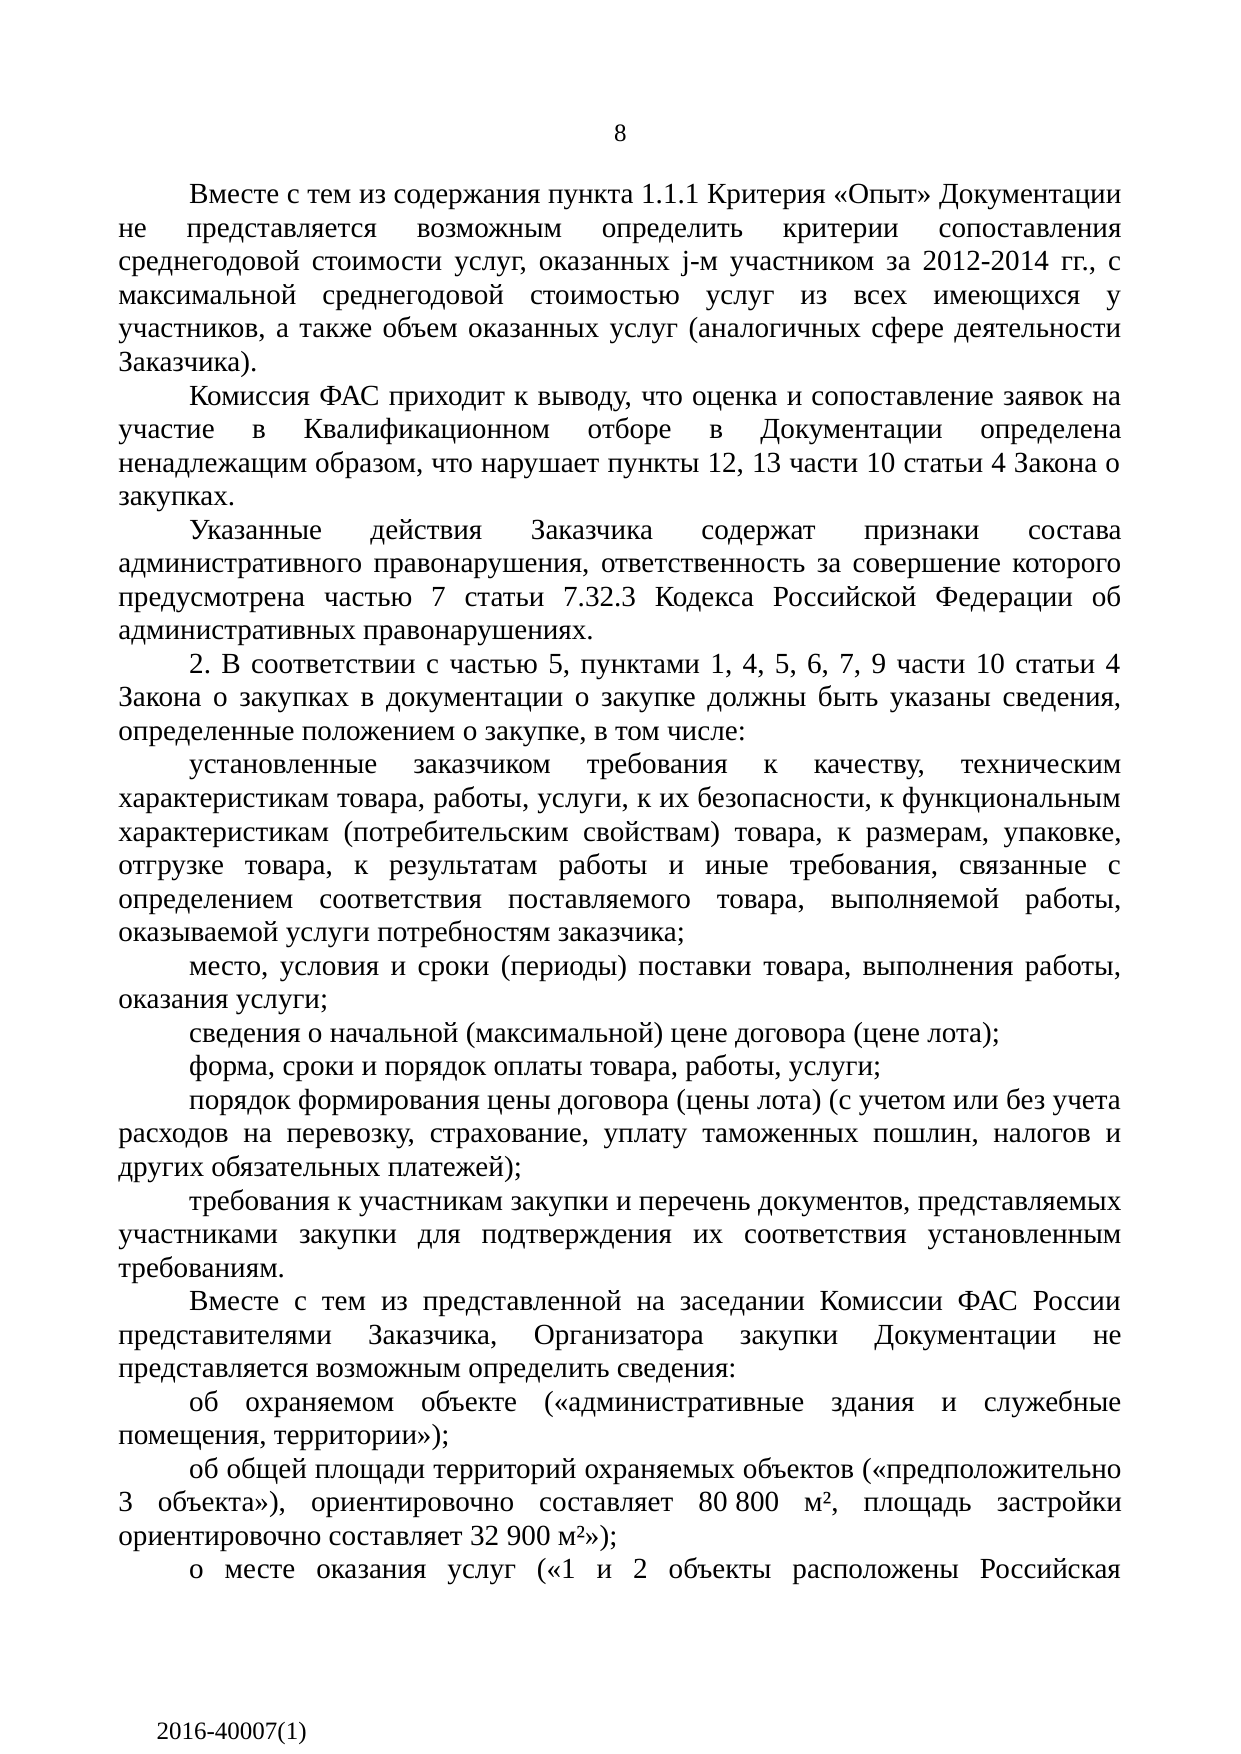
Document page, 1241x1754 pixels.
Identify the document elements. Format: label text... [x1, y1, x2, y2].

text требования к участникам закупки и перечень документов, представляемых участниками закупки для подтверждения их соответствия установленным требованиям. [118, 1183, 1122, 1283]
text место, условия и сроки (периоды) поставки товара, выполнения работы, оказания услуги; [118, 948, 1122, 1015]
text форма, сроки и порядок оплаты товара, работы, услуги; [118, 1048, 1122, 1082]
text Вместе с тем из содержания пункта 1.1.1 Критерия «Опыт» Документации не представляется возможным определить критерии сопоставления среднегодовой стоимости услуг, оказанных j-м участником за 2012-2014 гг., с максимальной среднегодовой стоимостью услуг из всех имеющихся у участников, а также объем оказанных услуг (аналогичных сфере деятельности Заказчика). [118, 176, 1122, 378]
text сведения о начальной (максимальной) цене договора (цене лота); [118, 1015, 1122, 1048]
text Вместе с тем из представленной на заседании Комиссии ФАС России представителями Заказчика, Организатора закупки Документации не представляется возможным определить сведения: [118, 1283, 1122, 1384]
text порядок формирования цены договора (цены лота) (с учетом или без учета расходов на перевозку, страхование, уплату таможенных пошлин, налогов и других обязательных платежей); [118, 1082, 1122, 1183]
text установленные заказчиком требования к качеству, техническим характеристикам товара, работы, услуги, к их безопасности, к функциональным характеристикам (потребительским свойствам) товара, к размерам, упаковке, отгрузке товара, к результатам работы и иные требования, связанные с определением соответствия поставляемого товара, выполняемой работы, оказываемой услуги потребностям заказчика; [118, 747, 1122, 948]
text об охраняемом объекте («административные здания и служебные помещения, территории»); [118, 1384, 1122, 1451]
text об общей площади территорий охраняемых объектов («предположительно 3 объекта»), ориентировочно составляет 80 800 м², площадь застройки ориентировочно составляет 32 900 м²»); [118, 1451, 1122, 1552]
text 2. В соответствии с частью 5, пунктами 1, 4, 5, 6, 7, 9 части 10 статьи 4 Закона о закупках в документации о закупке должны быть указаны сведения, определенные положением о закупке, в том числе: [118, 646, 1122, 747]
text о месте оказания услуг («1 и 2 объекты расположены Российская [118, 1552, 1122, 1585]
text Указанные действия Заказчика содержат признаки состава административного правонарушения, ответственность за совершение которого предусмотрена частью 7 статьи 7.32.3 Кодекса Российской Федерации об административных правонарушениях. [118, 512, 1122, 646]
text Комиссия ФАС приходит к выводу, что оценка и сопоставление заявок на участие в Квалификационном отборе в Документации определена ненадлежащим образом, что нарушает пункты 12, 13 части 10 статьи 4 Закона о закупках. [118, 378, 1122, 512]
